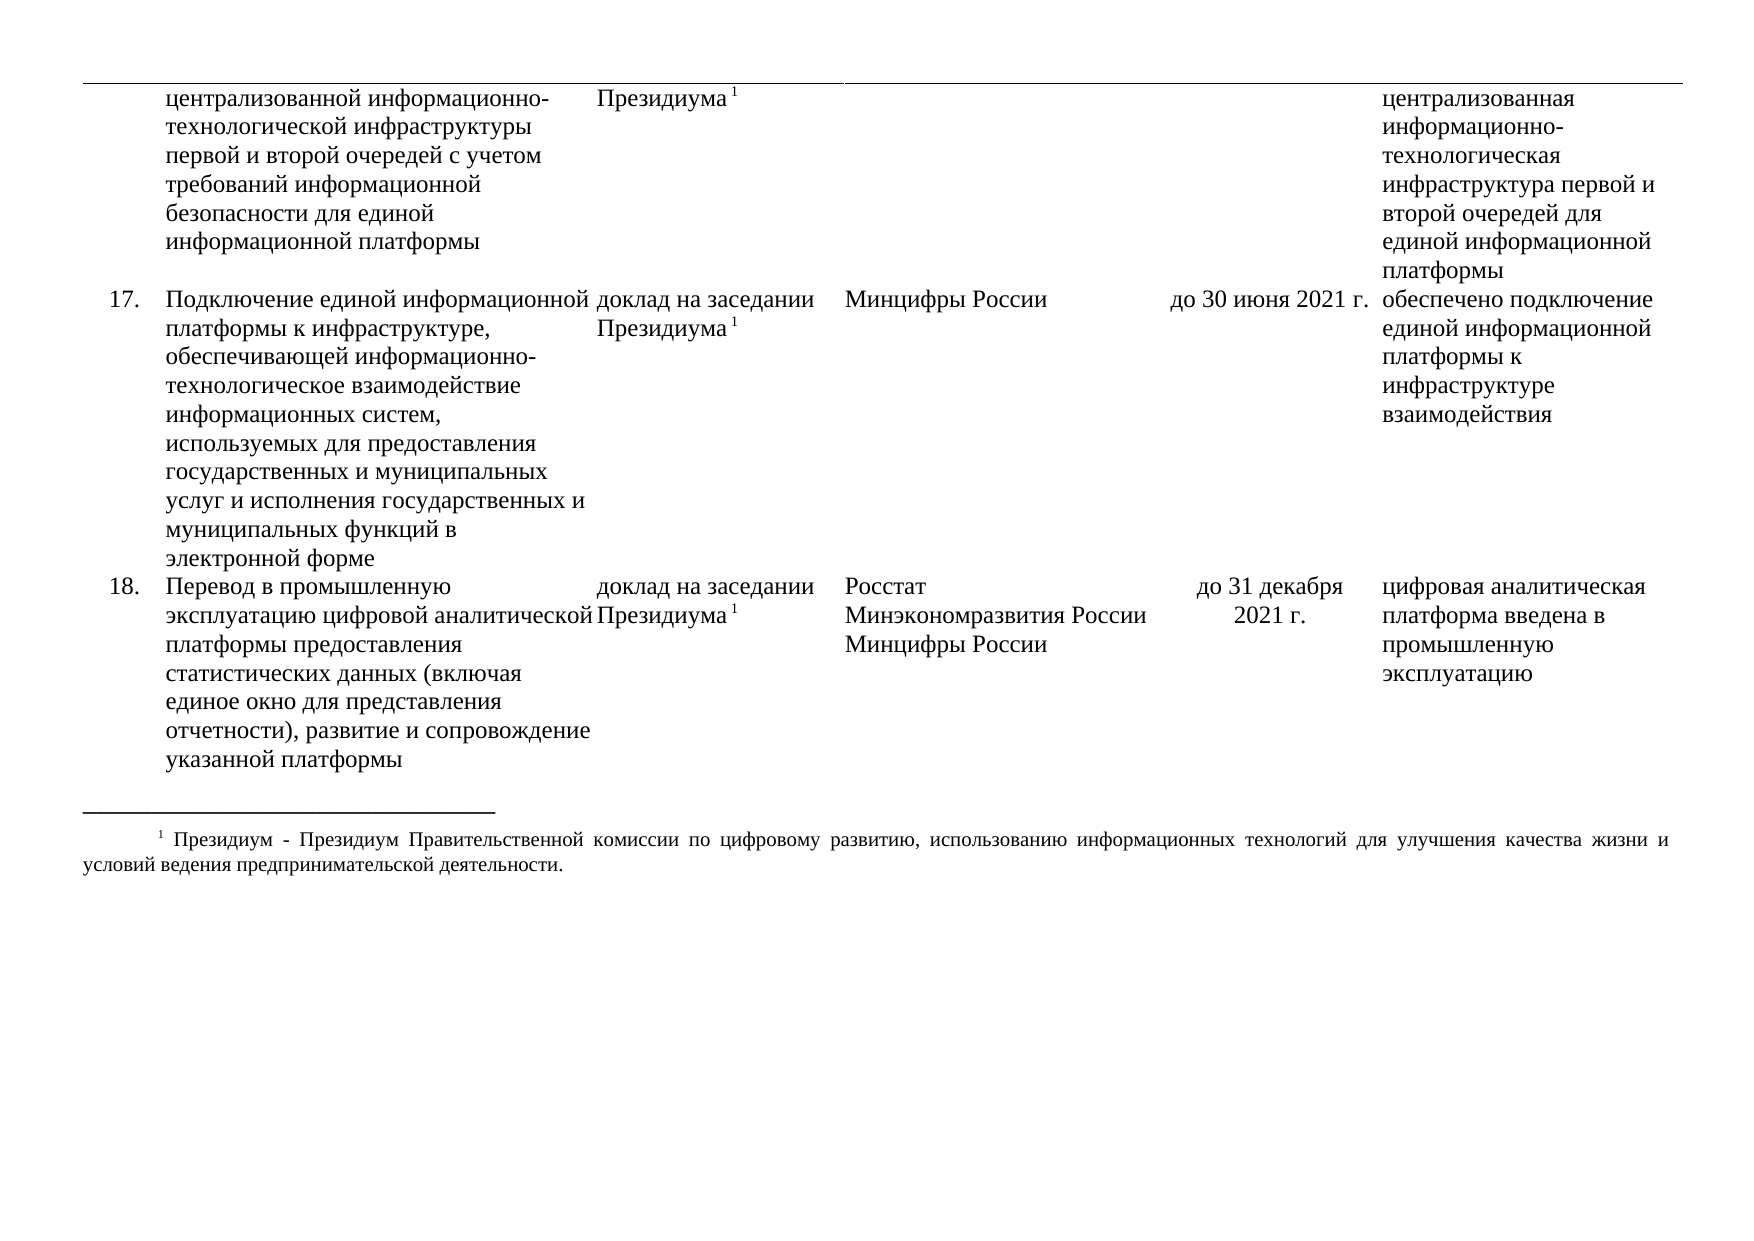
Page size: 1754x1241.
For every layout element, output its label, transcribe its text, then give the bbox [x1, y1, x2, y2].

table_cell [1158, 84, 1382, 284]
table_cell до 31 декабря 2021 г. [1158, 571, 1382, 773]
table_cell Перевод в промышленную эксплуатацию цифровой аналитической платформы предоставления статистических данных (включая единое окно для представления отчетности), развитие и сопровождение указанной платформы [165, 571, 597, 773]
table_cell централизованной информационно-технологической инфраструктуры первой и второй очередей с учетом требований информационной безопасности для единой информационной платформы [165, 84, 597, 284]
table_cell [845, 84, 1158, 284]
table_cell 18. [83, 571, 165, 773]
table_cell Подключение единой информационной платформы к инфраструктуре, обеспечивающей информационно-технологическое взаимодействие информационных систем, используемых для предоставления государственных и муниципальных услуг и исполнения государственных и муниципальных функций в электронной форме [165, 284, 597, 571]
table_cell доклад на заседании Президиума 1 [597, 571, 844, 773]
table_cell [83, 84, 165, 284]
table_cell доклад на заседании Президиума 1 [597, 284, 844, 571]
table_cell централизованная информационно-технологическая инфраструктура первой и второй очередей для единой информационной платформы [1382, 84, 1683, 284]
text 1 Президиум - Президиум Правительственной комиссии по цифровому развитию, использованию информационных технологий для улучшения качества жизни и условий ведения предпринимательской деятельности. [83, 827, 1671, 876]
table_cell цифровая аналитическая платформа введена в промышленную эксплуатацию [1382, 571, 1683, 773]
table_cell обеспечено подключение единой информационной платформы к инфраструктуре взаимодействия [1382, 284, 1683, 571]
table_cell 17. [83, 284, 165, 571]
table_cell Минцифры России [845, 284, 1158, 571]
text ────────────────────────────── [83, 801, 1671, 827]
table_cell до 30 июня 2021 г. [1158, 284, 1382, 571]
table_cell Президиума 1 [597, 84, 844, 284]
table_cell Росстат Минэкономразвития России Минцифры России [845, 571, 1158, 773]
